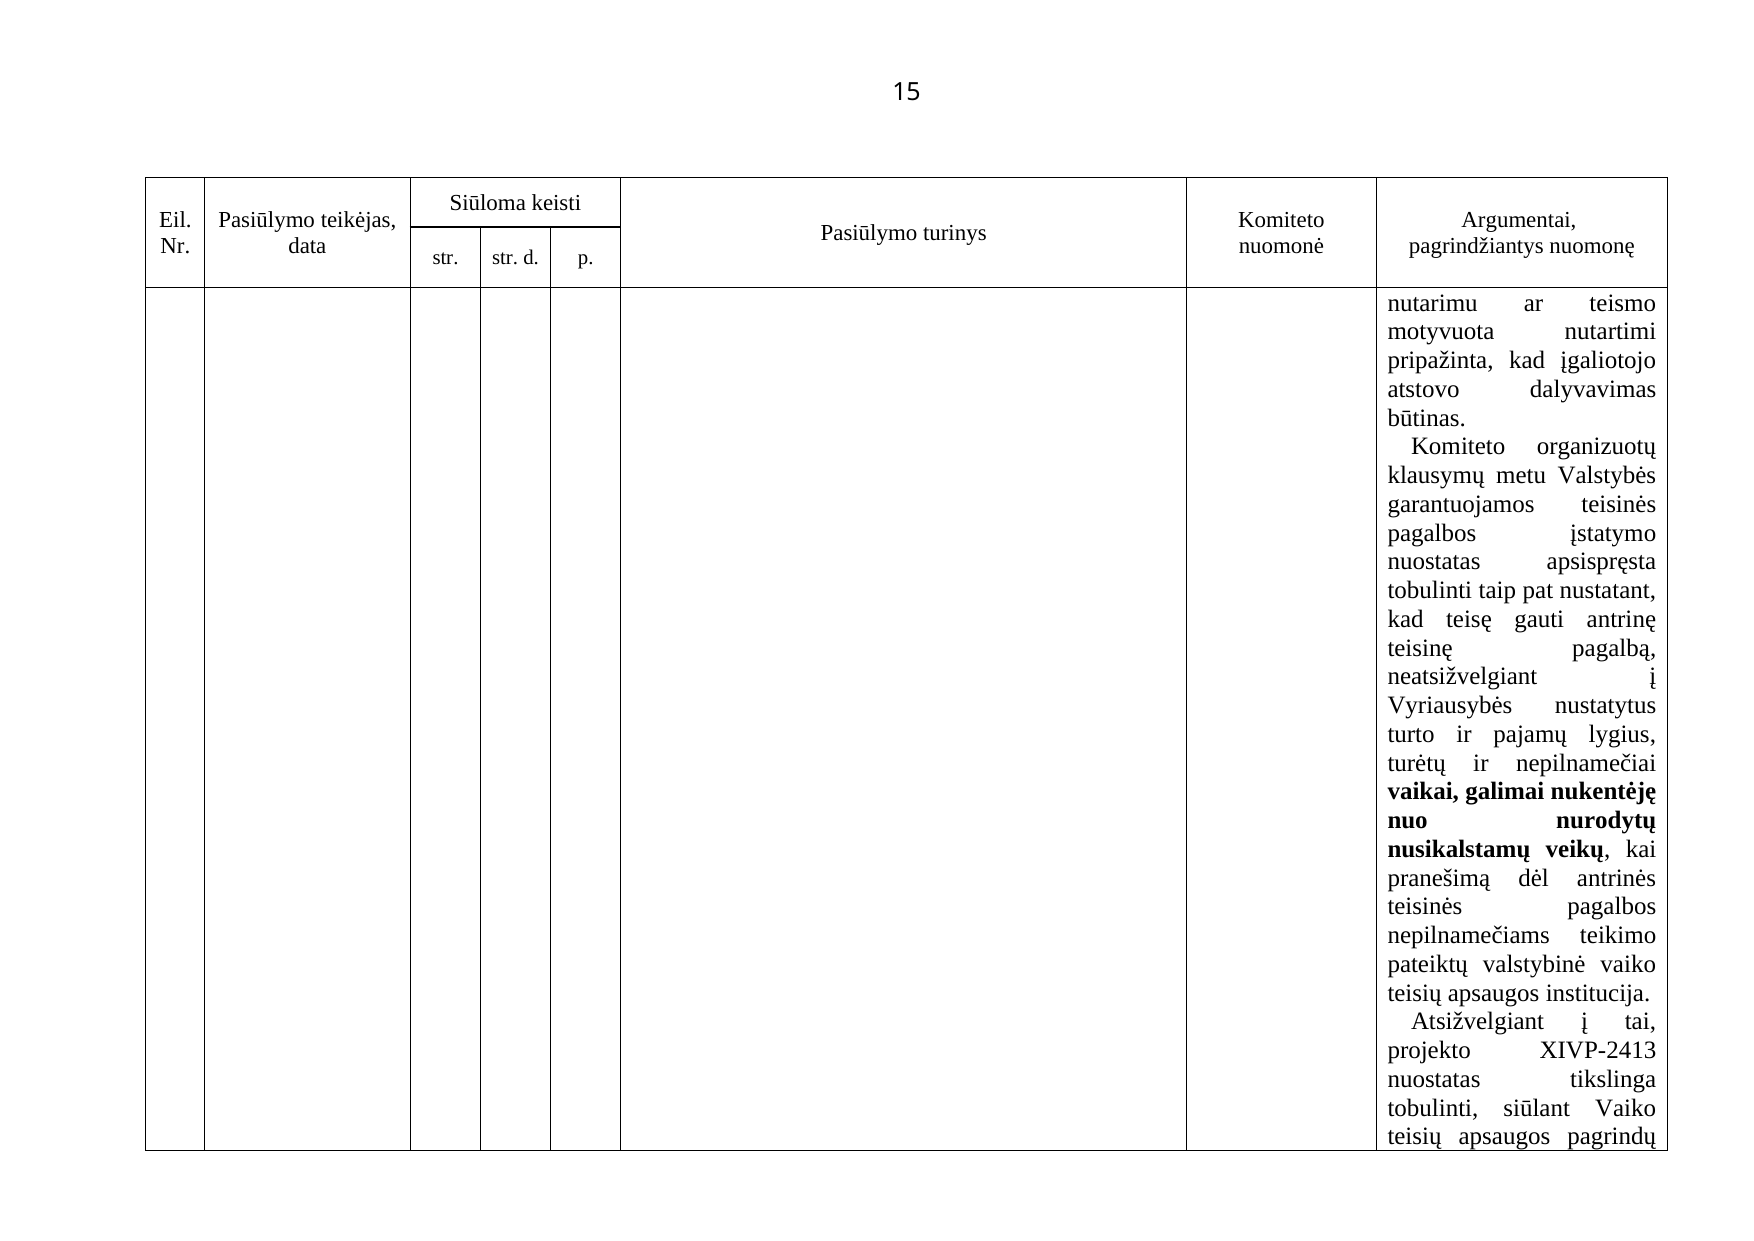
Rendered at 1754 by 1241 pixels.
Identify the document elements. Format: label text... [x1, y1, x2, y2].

table_header Eil. Nr. [146, 178, 204, 287]
table_header Siūloma keisti [411, 178, 620, 226]
table_header Pasiūlymo teikėjas, data [205, 178, 410, 287]
table_cell str. [411, 228, 480, 287]
table_cell [621, 288, 1186, 1150]
table_header Argumentai, pagrindžiantys nuomonę [1377, 178, 1667, 287]
table_header Komiteto nuomonė [1187, 178, 1376, 287]
table_cell [481, 288, 550, 1150]
table_cell [146, 288, 204, 1150]
table_header Pasiūlymo turinys [621, 178, 1186, 287]
table_cell str. d. [481, 228, 550, 287]
table_cell [205, 288, 410, 1150]
table_cell [551, 288, 620, 1150]
table_cell nutarimu ar teismo motyvuota nutartimi pripažinta, kad įgaliotojo atstovo dalyvavimas būtinas. Komiteto organizuotų klausymų metu Valstybės garantuojamos teisinės pagalbos įstatymo nuostatas apsispręsta tobulinti taip pat nustatant, kad teisę gauti antrinę teisinę pagalbą, neatsižvelgiant į Vyriausybės nustatytus turto ir pajamų lygius, turėtų ir nepilnamečiai vaikai, galimai nukentėję nuo nurodytų nusikalstamų veikų, kai pranešimą dėl antrinės teisinės pagalbos nepilnamečiams teikimo pateiktų valstybinė vaiko teisių apsaugos institucija. Atsižvelgiant į tai, projekto XIVP-2413 nuostatas tikslinga tobulinti, siūlant Vaiko teisių apsaugos pagrindų [1377, 288, 1667, 1150]
table_cell p. [551, 228, 620, 287]
table_cell [411, 288, 480, 1150]
table_cell [1187, 288, 1376, 1150]
